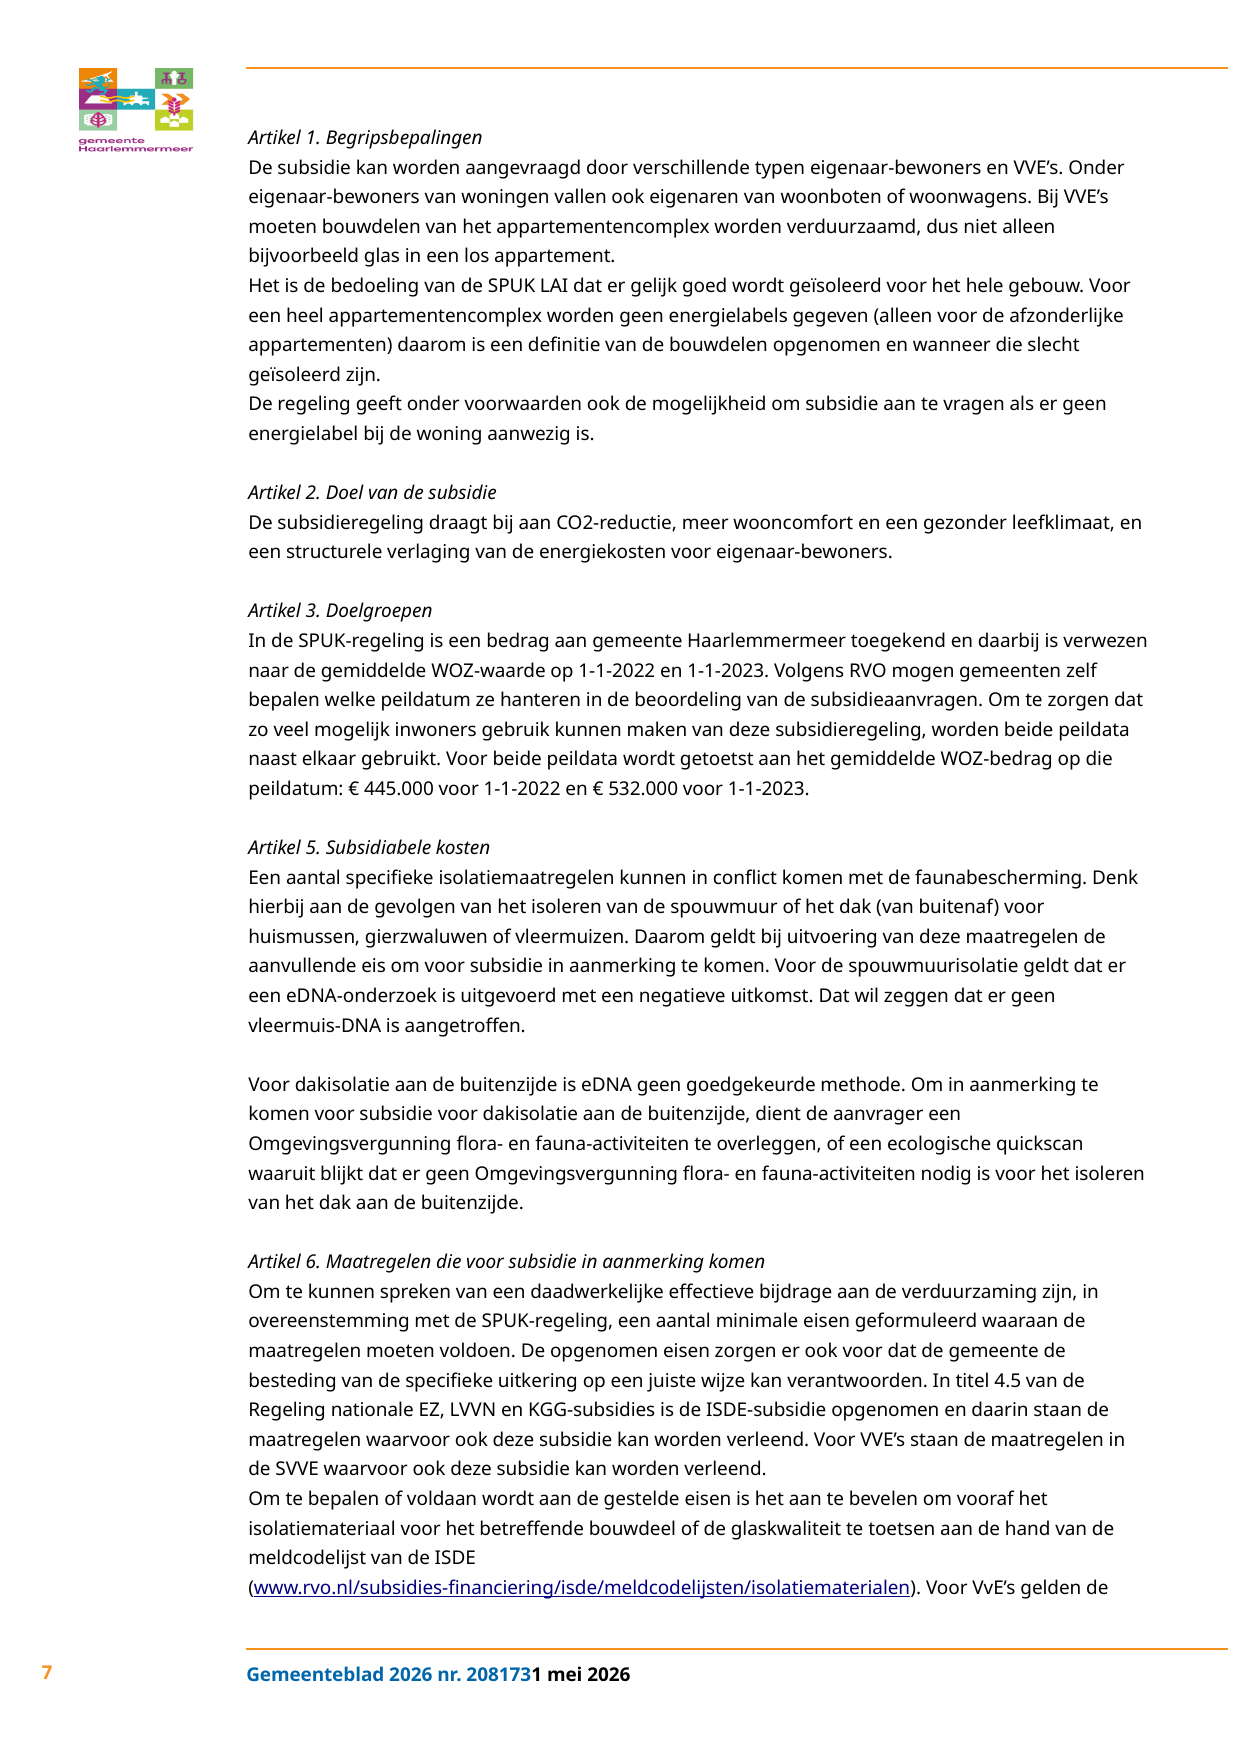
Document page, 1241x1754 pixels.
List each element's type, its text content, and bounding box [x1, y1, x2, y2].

text Het is de bedoeling van de SPUK LAI dat er gelijk goed wordt geïsoleerd voor het hele gebouw. Voor een heel appartementencomplex worden geen energielabels gegeven (alleen voor de afzonderlijke appartementen) daarom is een definitie van de bouwdelen opgenomen en wanneer die slecht geïsoleerd zijn. [248, 272, 1152, 387]
text Artikel 3. Doelgroepen [248, 598, 1152, 623]
text In de SPUK-regeling is een bedrag aan gemeente Haarlemmermeer toegekend en daarbij is verwezen naar de gemiddelde WOZ-waarde op 1-1-2022 en 1-1-2023. Volgens RVO mogen gemeenten zelf bepalen welke peildatum ze hanteren in de beoordeling van de subsidieaanvragen. Om te zorgen dat zo veel mogelijk inwoners gebruik kunnen maken van deze subsidieregeling, worden beide peildata naast elkaar gebruikt. Voor beide peildata wordt getoetst aan het gemiddelde WOZ-bedrag op die peildatum: € 445.000 voor 1-1-2022 en € 532.000 voor 1-1-2023. [248, 627, 1152, 801]
text Artikel 1. Begripsbepalingen [248, 124, 1152, 150]
text Artikel 6. Maatregelen die voor subsidie in aanmerking komen [248, 1248, 1152, 1274]
text De subsidieregeling draagt bij aan CO2-reductie, meer wooncomfort en een gezonder leefklimaat, en een structurele verlaging van de energiekosten voor eigenaar-bewoners. [248, 509, 1152, 564]
text Om te bepalen of voldaan wordt aan de gestelde eisen is het aan te bevelen om vooraf het isolatiemateriaal voor het betreffende bouwdeel of de glaskwaliteit te toetsen aan de hand van de meldcodelijst van de ISDE (www.rvo.nl/subsidies-financiering/isde/meldcodelijsten/isolatiematerialen). Voor VvE’s gelden de [248, 1485, 1152, 1600]
text De subsidie kan worden aangevraagd door verschillende typen eigenaar-bewoners en VVE’s. Onder eigenaar-bewoners van woningen vallen ook eigenaren van woonboten of woonwagens. Bij VVE’s moeten bouwdelen van het appartementencomplex worden verduurzaamd, dus niet alleen bijvoorbeeld glas in een los appartement. [248, 154, 1152, 268]
text Artikel 2. Doel van de subsidie [248, 479, 1152, 505]
picture [41, 47, 231, 172]
text De regeling geeft onder voorwaarden ook de mogelijkheid om subsidie aan te vragen als er geen energielabel bij de woning aanwezig is. [248, 391, 1152, 446]
text Artikel 5. Subsidiabele kosten [248, 834, 1152, 860]
text Om te kunnen spreken van een daadwerkelijke effectieve bijdrage aan de verduurzaming zijn, in overeenstemming met de SPUK-regeling, een aantal minimale eisen geformuleerd waaraan de maatregelen moeten voldoen. De opgenomen eisen zorgen er ook voor dat de gemeente de besteding van de specifieke uitkering op een juiste wijze kan verantwoorden. In titel 4.5 van de Regeling nationale EZ, LVVN en KGG-subsidies is de ISDE-subsidie opgenomen en daarin staan de maatregelen waarvoor ook deze subsidie kan worden verleend. Voor VVE’s staan de maatregelen in de SVVE waarvoor ook deze subsidie kan worden verleend. [248, 1278, 1152, 1481]
text Voor dakisolatie aan de buitenzijde is eDNA geen goedgekeurde methode. Om in aanmerking te komen voor subsidie voor dakisolatie aan de buitenzijde, dient de aanvrager een Omgevingsvergunning flora- en fauna-activiteiten te overleggen, of een ecologische quickscan waaruit blijkt dat er geen Omgevingsvergunning flora- en fauna-activiteiten nodig is voor het isoleren van het dak aan de buitenzijde. [248, 1071, 1152, 1215]
text Een aantal specifieke isolatiemaatregelen kunnen in conflict komen met de faunabescherming. Denk hierbij aan de gevolgen van het isoleren van de spouwmuur of het dak (van buitenaf) voor huismussen, gierzwaluwen of vleermuizen. Daarom geldt bij uitvoering van deze maatregelen de aanvullende eis om voor subsidie in aanmerking te komen. Voor de spouwmuurisolatie geldt dat er een eDNA-onderzoek is uitgevoerd met een negatieve uitkomst. Dat wil zeggen dat er geen vleermuis-DNA is aangetroffen. [248, 864, 1152, 1038]
